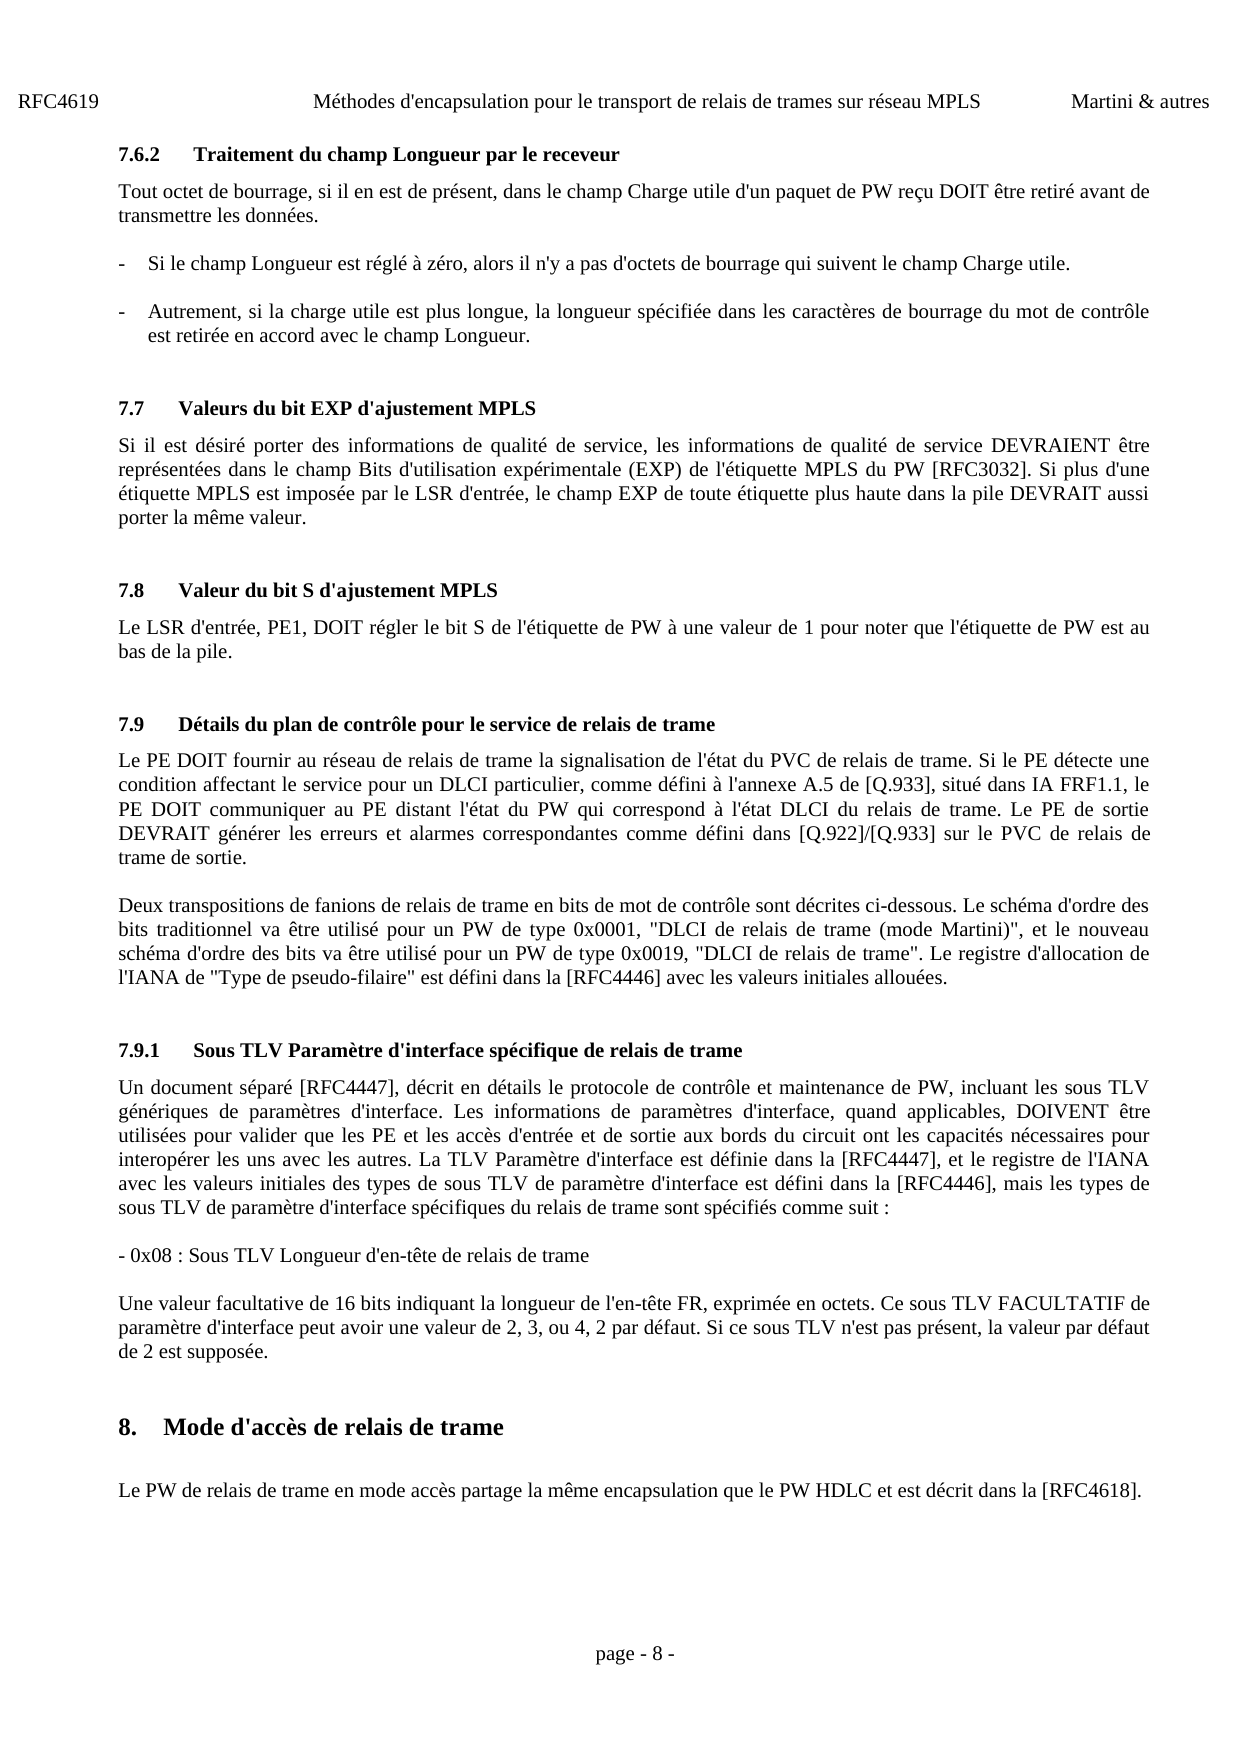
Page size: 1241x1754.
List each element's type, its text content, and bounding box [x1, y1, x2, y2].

text Le PE DOIT fournir au réseau de relais de trame la signalisation de l'état du PVC de relais de trame. Si le PE détecte une condition affectant le service pour un DLCI particulier, comme défini à l'annexe A.5 de [Q.933], situé dans IA FRF1.1, le PE DOIT communiquer au PE distant l'état du PW qui correspond à l'état DLCI du relais de trame. Le PE de sortie DEVRAIT générer les erreurs et alarmes correspondantes comme défini dans [Q.922]/[Q.933] sur le PVC de relais de trame de sortie. [118, 748, 1152, 869]
text - Si le champ Longueur est réglé à zéro, alors il n'y a pas d'octets de bourrage qui suivent le champ Charge utile. [118, 251, 1152, 275]
subtitle 7.6.2 Traitement du champ Longueur par le receveur [118, 142, 1152, 166]
text Si il est désiré porter des informations de qualité de service, les informations de qualité de service DEVRAIENT être représentées dans le champ Bits d'utilisation expérimentale (EXP) de l'étiquette MPLS du PW [RFC3032]. Si plus d'une étiquette MPLS est imposée par le LSR d'entrée, le champ EXP de toute étiquette plus haute dans la pile DEVRAIT aussi porter la même valeur. [118, 433, 1152, 529]
subtitle 7.8 Valeur du bit S d'ajustement MPLS [118, 578, 1152, 602]
subtitle 7.7 Valeurs du bit EXP d'ajustement MPLS [118, 396, 1152, 420]
text Le PW de relais de trame en mode accès partage la même encapsulation que le PW HDLC et est décrit dans la [RFC4618]. [118, 1478, 1152, 1502]
text Tout octet de bourrage, si il en est de présent, dans le champ Charge utile d'un paquet de PW reçu DOIT être retiré avant de transmettre les données. [118, 179, 1152, 227]
text Deux transpositions de fanions de relais de trame en bits de mot de contrôle sont décrites ci-dessous. Le schéma d'ordre des bits traditionnel va être utilisé pour un PW de type 0x0001, "DLCI de relais de trame (mode Martini)", et le nouveau schéma d'ordre des bits va être utilisé pour un PW de type 0x0019, "DLCI de relais de trame". Le registre d'allocation de l'IANA de "Type de pseudo-filaire" est défini dans la [RFC4446] avec les valeurs initiales allouées. [118, 893, 1152, 989]
subtitle 8. Mode d'accès de relais de trame [118, 1412, 1152, 1441]
text Un document séparé [RFC4447], décrit en détails le protocole de contrôle et maintenance de PW, incluant les sous TLV génériques de paramètres d'interface. Les informations de paramètres d'interface, quand applicables, DOIVENT être utilisées pour valider que les PE et les accès d'entrée et de sortie aux bords du circuit ont les capacités nécessaires pour interopérer les uns avec les autres. La TLV Paramètre d'interface est définie dans la [RFC4447], et le registre de l'IANA avec les valeurs initiales des types de sous TLV de paramètre d'interface est défini dans la [RFC4446], mais les types de sous TLV de paramètre d'interface spécifiques du relais de trame sont spécifiés comme suit : [118, 1074, 1152, 1219]
text Le LSR d'entrée, PE1, DOIT régler le bit S de l'étiquette de PW à une valeur de 1 pour noter que l'étiquette de PW est au bas de la pile. [118, 614, 1152, 663]
text Une valeur facultative de 16 bits indiquant la longueur de l'en-tête FR, exprimée en octets. Ce sous TLV FACULTATIF de paramètre d'interface peut avoir une valeur de 2, 3, ou 4, 2 par défaut. Si ce sous TLV n'est pas présent, la valeur par défaut de 2 est supposée. [118, 1291, 1152, 1363]
text - 0x08 : Sous TLV Longueur d'en-tête de relais de trame [118, 1243, 1152, 1267]
subtitle 7.9 Détails du plan de contrôle pour le service de relais de trame [118, 712, 1152, 736]
subtitle 7.9.1 Sous TLV Paramètre d'interface spécifique de relais de trame [118, 1038, 1152, 1062]
text - Autrement, si la charge utile est plus longue, la longueur spécifiée dans les caractères de bourrage du mot de contrôle est retirée en accord avec le champ Longueur. [118, 299, 1152, 347]
